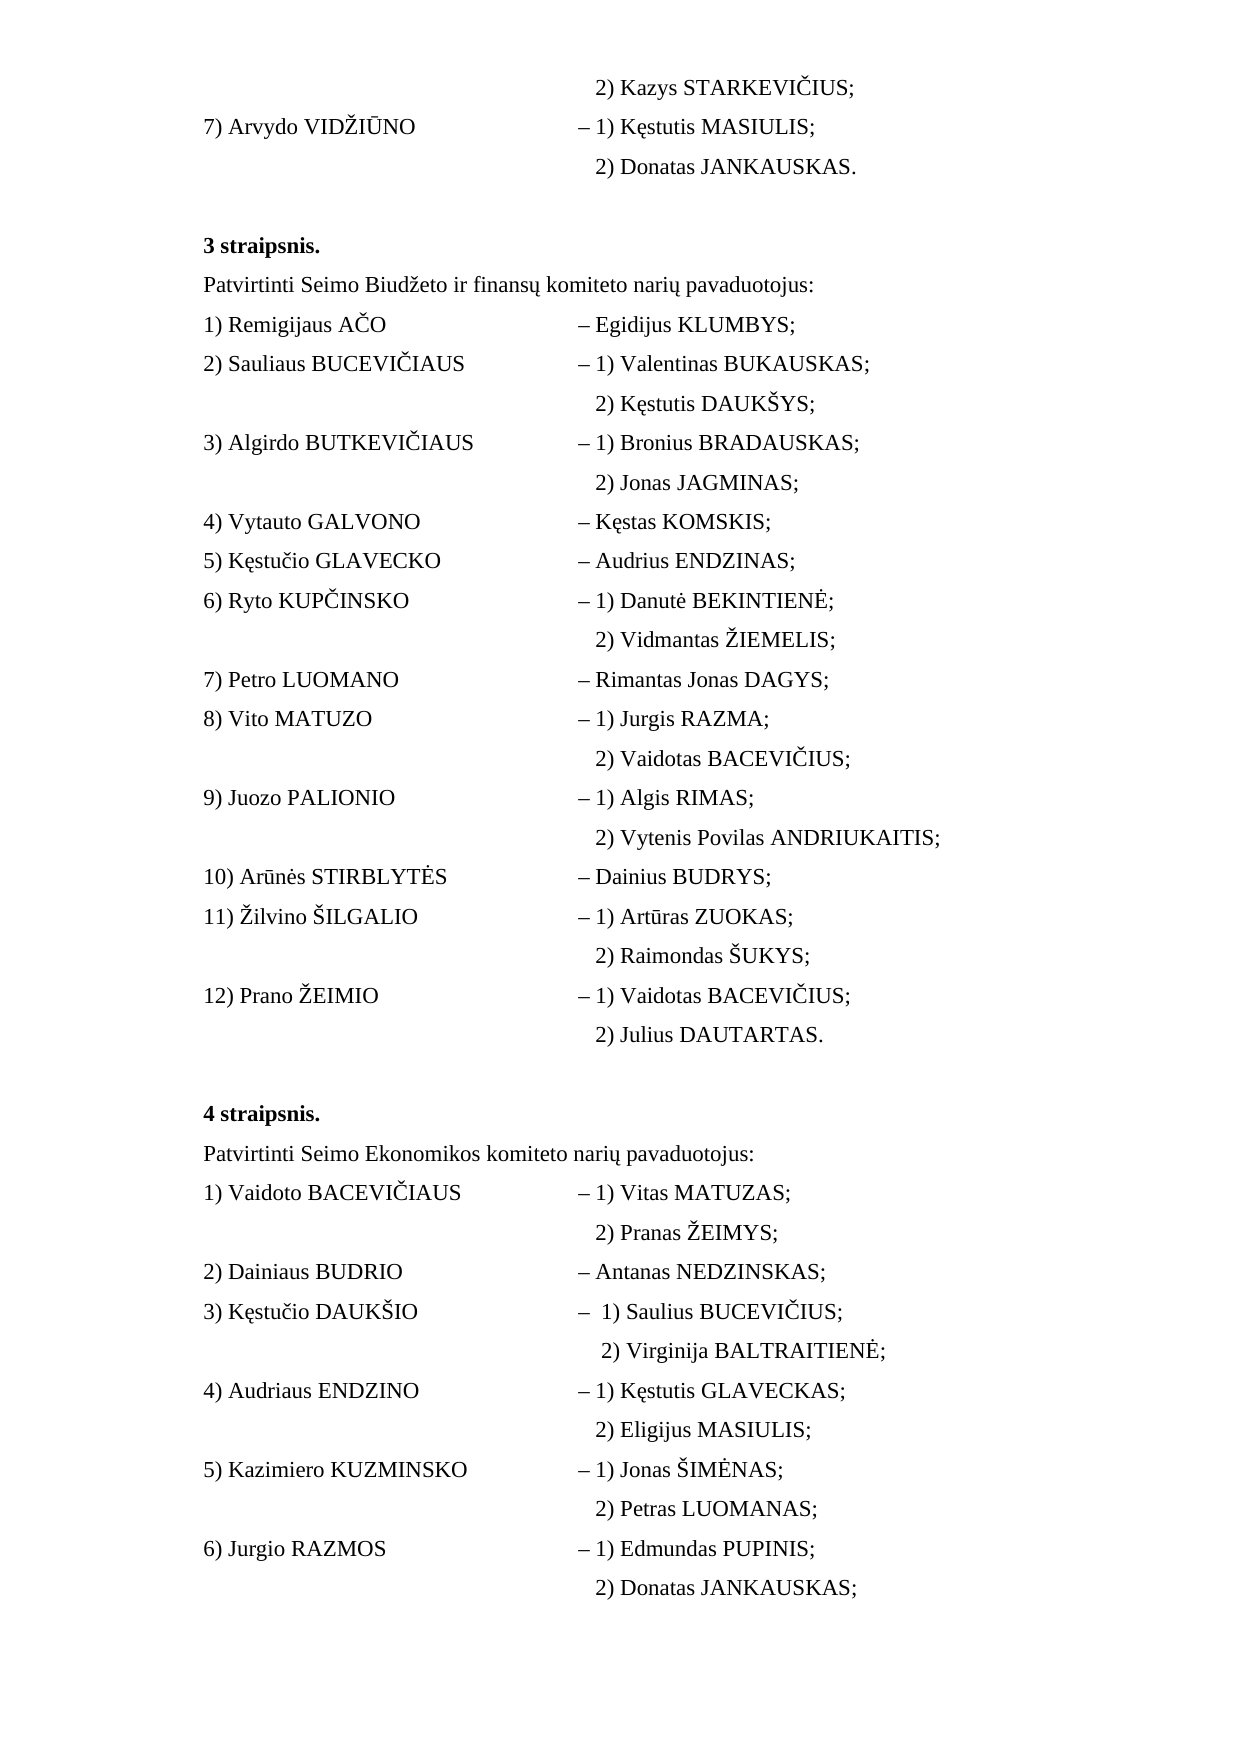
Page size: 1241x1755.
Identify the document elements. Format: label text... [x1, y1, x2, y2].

text 3 straipsnis. [128, 232, 1152, 258]
text 10) Arūnės STIRBLYTĖS – Dainius BUDRYS; [128, 863, 1152, 890]
text 2) Sauliaus BUCEVIČIAUS – 1) Valentinas BUKAUSKAS; [128, 350, 1152, 377]
text 2) Donatas JANKAUSKAS. [128, 153, 1152, 179]
text 2) Jonas JAGMINAS; [128, 469, 1152, 495]
text 2) Vaidotas BACEVIČIUS; [503, 745, 1152, 771]
text 5) Kęstučio GLAVECKO – Audrius ENDZINAS; [128, 548, 1152, 574]
text 2) Eligijus MASIULIS; [128, 1416, 1152, 1442]
text 7) Arvydo VIDŽIŪNO – 1) Kęstutis MASIULIS; [128, 113, 1152, 140]
text 3) Kęstučio DAUKŠIO – 1) Saulius BUCEVIČIUS; [128, 1298, 1152, 1324]
text 12) Prano ŽEIMIO – 1) Vaidotas BACEVIČIUS; [128, 982, 1152, 1008]
text 2) Kęstutis DAUKŠYS; [503, 390, 1152, 416]
text 2) Donatas JANKAUSKAS; [503, 1574, 1152, 1600]
text Patvirtinti Seimo Ekonomikos komiteto narių pavaduotojus: [128, 1140, 1152, 1166]
text 4 straipsnis. [128, 1100, 1152, 1127]
text 9) Juozo PALIONIO – 1) Algis RIMAS; [128, 784, 1152, 811]
text 3) Algirdo BUTKEVIČIAUS – 1) Bronius BRADAUSKAS; [128, 429, 1152, 456]
text 2) Pranas ŽEIMYS; [503, 1219, 1152, 1245]
text 2) Raimondas ŠUKYS; [128, 942, 1152, 969]
text 2) Julius DAUTARTAS. [503, 1021, 1152, 1048]
text 11) Žilvino ŠILGALIO – 1) Artūras ZUOKAS; [128, 903, 1152, 929]
text 4) Vytauto GALVONO – Kęstas KOMSKIS; [128, 508, 1152, 534]
text Patvirtinti Seimo Biudžeto ir finansų komiteto narių pavaduotojus: [128, 271, 1152, 298]
text 2) Vytenis Povilas ANDRIUKAITIS; [128, 824, 1152, 850]
text 5) Kazimiero KUZMINSKO – 1) Jonas ŠIMĖNAS; [128, 1456, 1152, 1482]
text 2) Kazys STARKEVIČIUS; [128, 74, 1152, 100]
text 6) Ryto KUPČINSKO – 1) Danutė BEKINTIENĖ; [128, 587, 1152, 613]
text 6) Jurgio RAZMOS – 1) Edmundas PUPINIS; [128, 1534, 1152, 1561]
text 2) Virginija BALTRAITIENĖ; [128, 1337, 1152, 1363]
text 2) Vidmantas ŽIEMELIS; [203, 627, 1152, 653]
text 2) Petras LUOMANAS; [128, 1495, 1152, 1521]
text 2) Dainiaus BUDRIO – Antanas NEDZINSKAS; [128, 1258, 1152, 1284]
text 1) Remigijaus AČO – Egidijus KLUMBYS; [128, 311, 1152, 337]
text 8) Vito MATUZO – 1) Jurgis RAZMA; [128, 706, 1152, 732]
text 4) Audriaus ENDZINO – 1) Kęstutis GLAVECKAS; [128, 1377, 1152, 1403]
text 7) Petro LUOMANO – Rimantas Jonas DAGYS; [128, 666, 1152, 692]
text 1) Vaidoto BACEVIČIAUS – 1) Vitas MATUZAS; [128, 1179, 1152, 1206]
